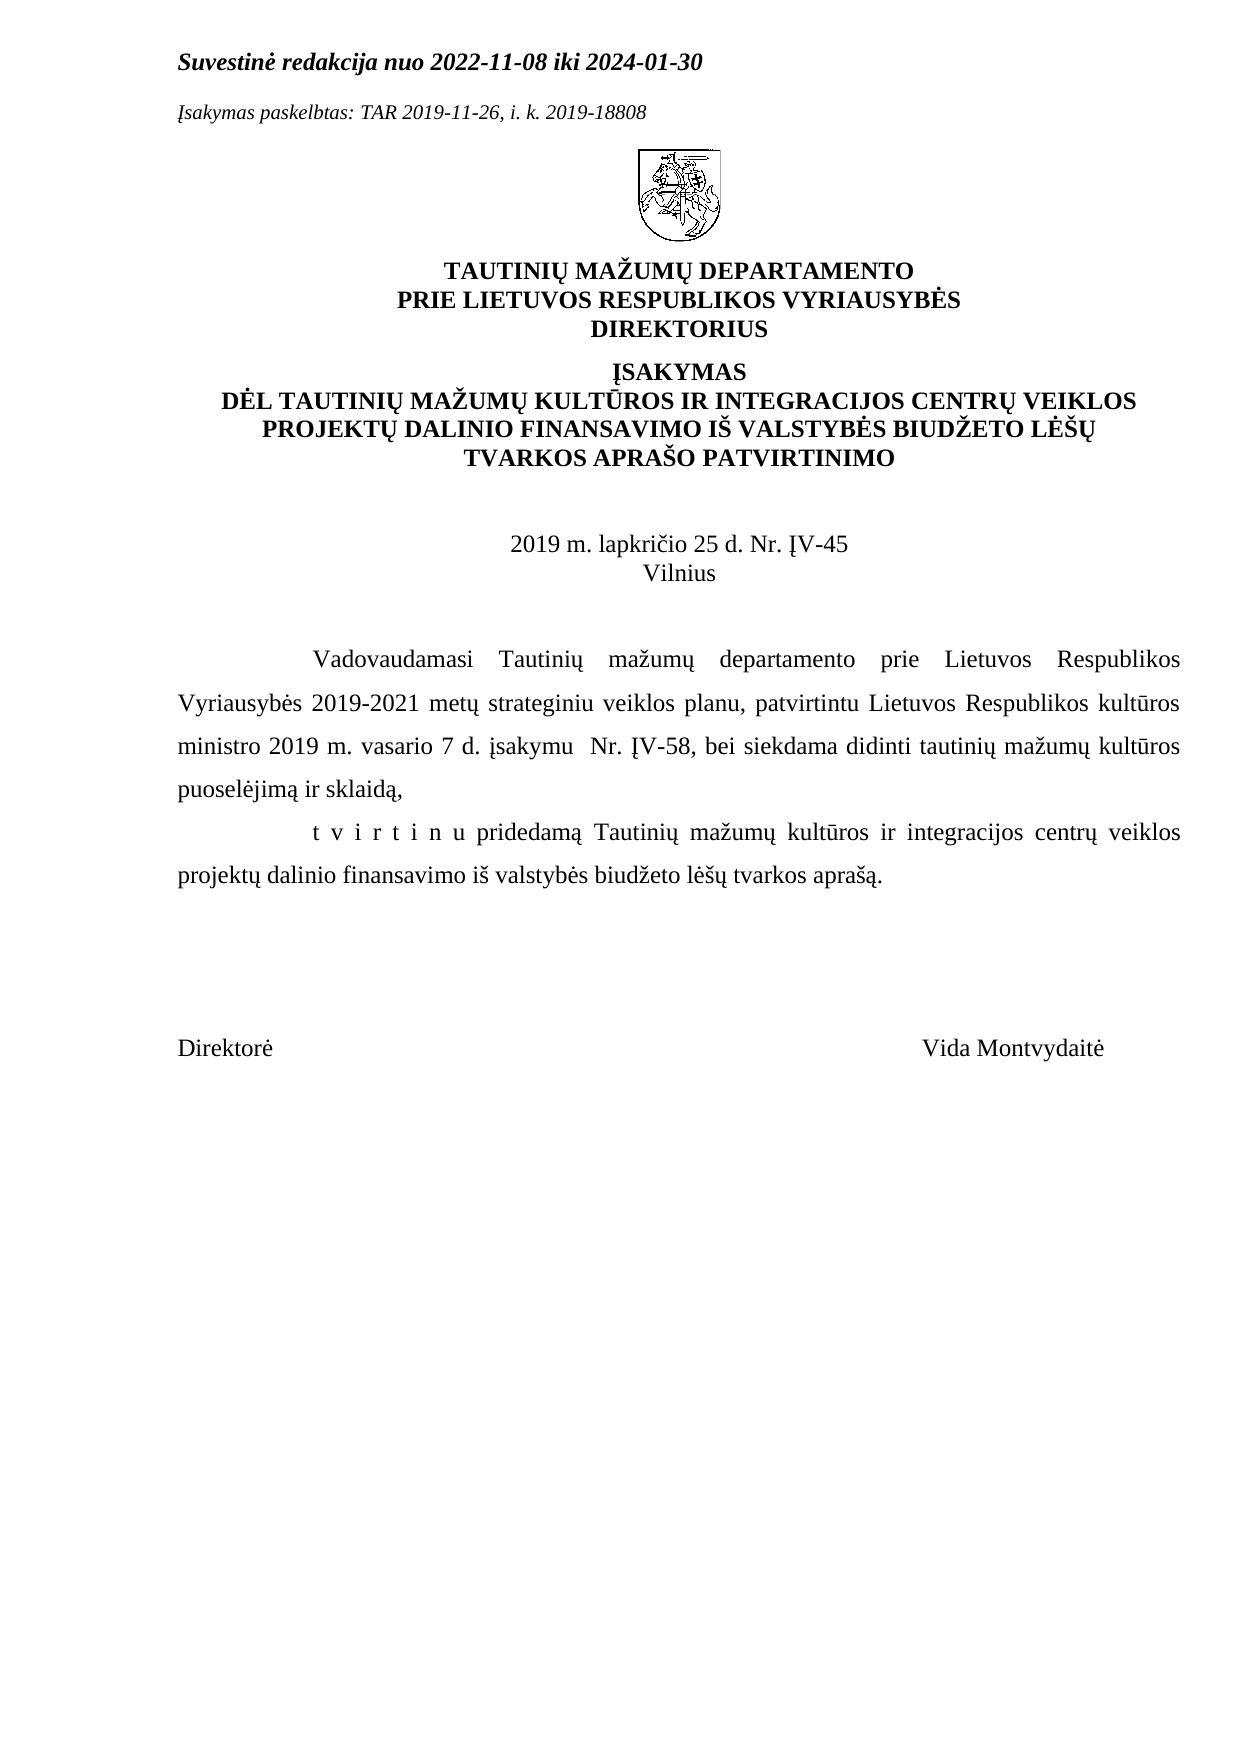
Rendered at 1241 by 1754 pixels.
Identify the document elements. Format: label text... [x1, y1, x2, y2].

text t v i r t i n u pridedamą Tautinių mažumų kultūros ir integracijos centrų veiklos projektų dalinio finansavimo iš valstybės biudžeto lėšų tvarkos aprašą. [177, 817, 1181, 889]
text 2019 m. lapkričio 25 d. Nr. ĮV-45 [177, 529, 1181, 558]
text Vilnius [177, 558, 1181, 587]
text DIREKTORIUS [177, 314, 1181, 343]
text Suvestinė redakcija nuo 2022-11-08 iki 2024-01-30 [177, 47, 1181, 76]
text PRIE LIETUVOS RESPUBLIKOS VYRIAUSYBĖS [177, 285, 1181, 314]
text DĖL TAUTINIŲ MAŽUMŲ KULTŪROS IR INTEGRACIJOS CENTRŲ VEIKLOS PROJEKTŲ DALINIO FINANSAVIMO IŠ VALSTYBĖS BIUDŽETO LĖŠŲ [177, 386, 1181, 443]
text TVARKOS APRAŠO PATVIRTINIMO [177, 443, 1181, 472]
text Vadovaudamasi Tautinių mažumų departamento prie Lietuvos Respublikos Vyriausybės 2019-2021 metų strateginiu veiklos planu, patvirtintu Lietuvos Respublikos kultūros ministro 2019 m. vasario 7 d. įsakymu Nr. ĮV-58, bei siekdama didinti tautinių mažumų kultūros puoselėjimą ir sklaidą, [177, 644, 1181, 803]
text TAUTINIŲ MAŽUMŲ DEPARTAMENTO [177, 256, 1181, 285]
text Direktorė Vida Montvydaitė [177, 1033, 1181, 1061]
text Įsakymas paskelbtas: TAR 2019-11-26, i. k. 2019-18808 [177, 100, 1181, 124]
text ĮSAKYMAS [177, 357, 1181, 386]
